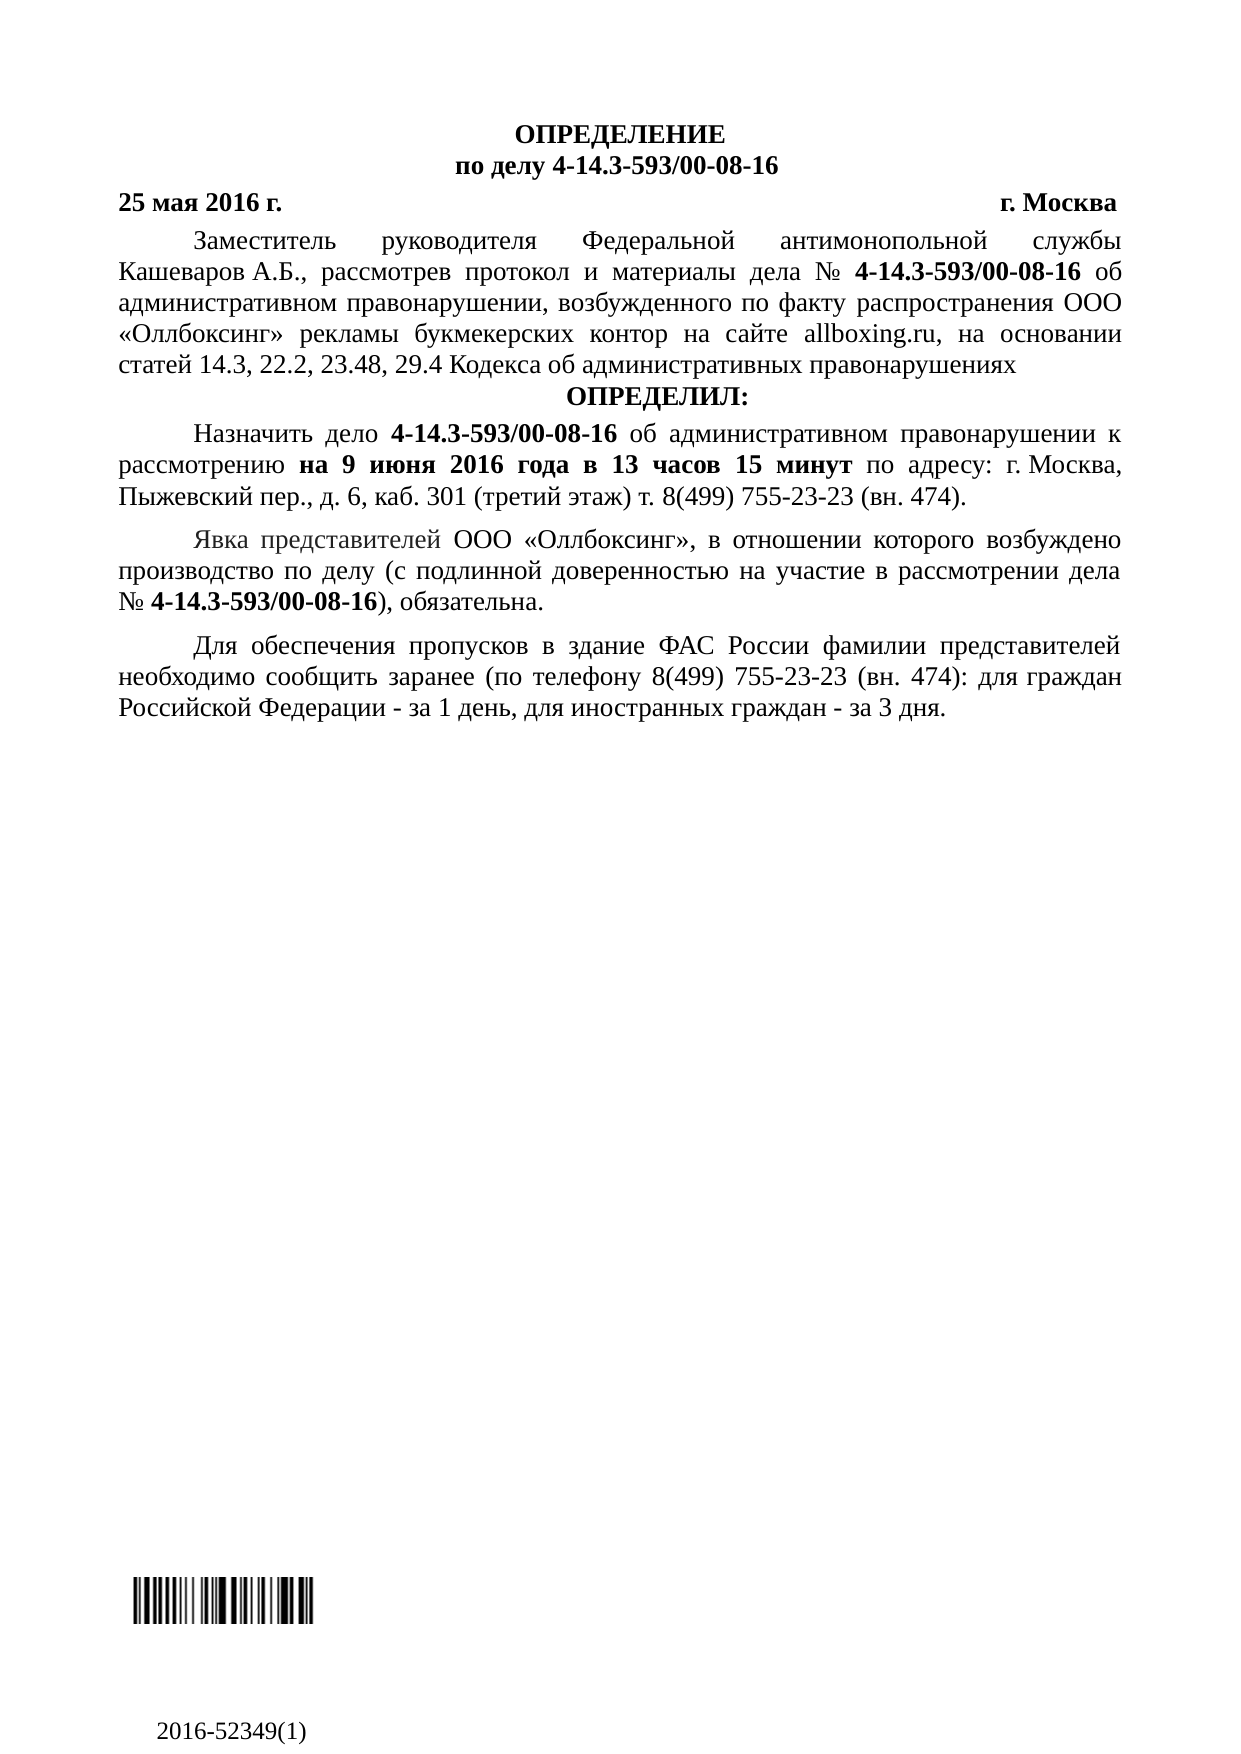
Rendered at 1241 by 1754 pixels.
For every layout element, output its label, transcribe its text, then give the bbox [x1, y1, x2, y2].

text Для обеспечения пропусков в здание ФАС России фамилии представителей необходимо сообщить заранее (по телефону 8(499) 755-23-23 (вн. 474): для граждан Российской Федерации - за 1 день, для иностранных граждан - за 3 дня. [118, 629, 1122, 723]
picture [118, 1577, 331, 1624]
text Заместитель руководителя Федеральной антимонопольной службы Кашеваров А.Б., рассмотрев протокол и материалы дела № 4-14.3-593/00-08-16 об административном правонарушении, возбужденного по факту распространения ООО «Оллбоксинг» рекламы букмекерских контор на сайте allboxing.ru, на основании статей 14.3, 22.2, 23.48, 29.4 Кодекса об административных правонарушениях [118, 224, 1122, 380]
text по делу 4-14.3-593/00-08-16 [118, 149, 1122, 180]
text Явка представителей ООО «Оллбоксинг», в отношении которого возбуждено производство по делу (с подлинной доверенностью на участие в рассмотрении дела № 4‑14.3-593/00-08-16), обязательна. [118, 523, 1122, 617]
text ОПРЕДЕЛЕНИЕ [118, 118, 1122, 149]
text Назначить дело 4-14.3-593/00-08-16 об административном правонарушении к рассмотрению на 9 июня 2016 года в 13 часов 15 минут по адресу: г. Москва, Пыжевский пер., д. 6, каб. 301 (третий этаж) т. 8(499) 755-23-23 (вн. 474). [118, 417, 1122, 511]
text ОПРЕДЕЛИЛ: [118, 380, 1122, 411]
text 25 мая 2016 г. г. Москва [118, 186, 1122, 217]
